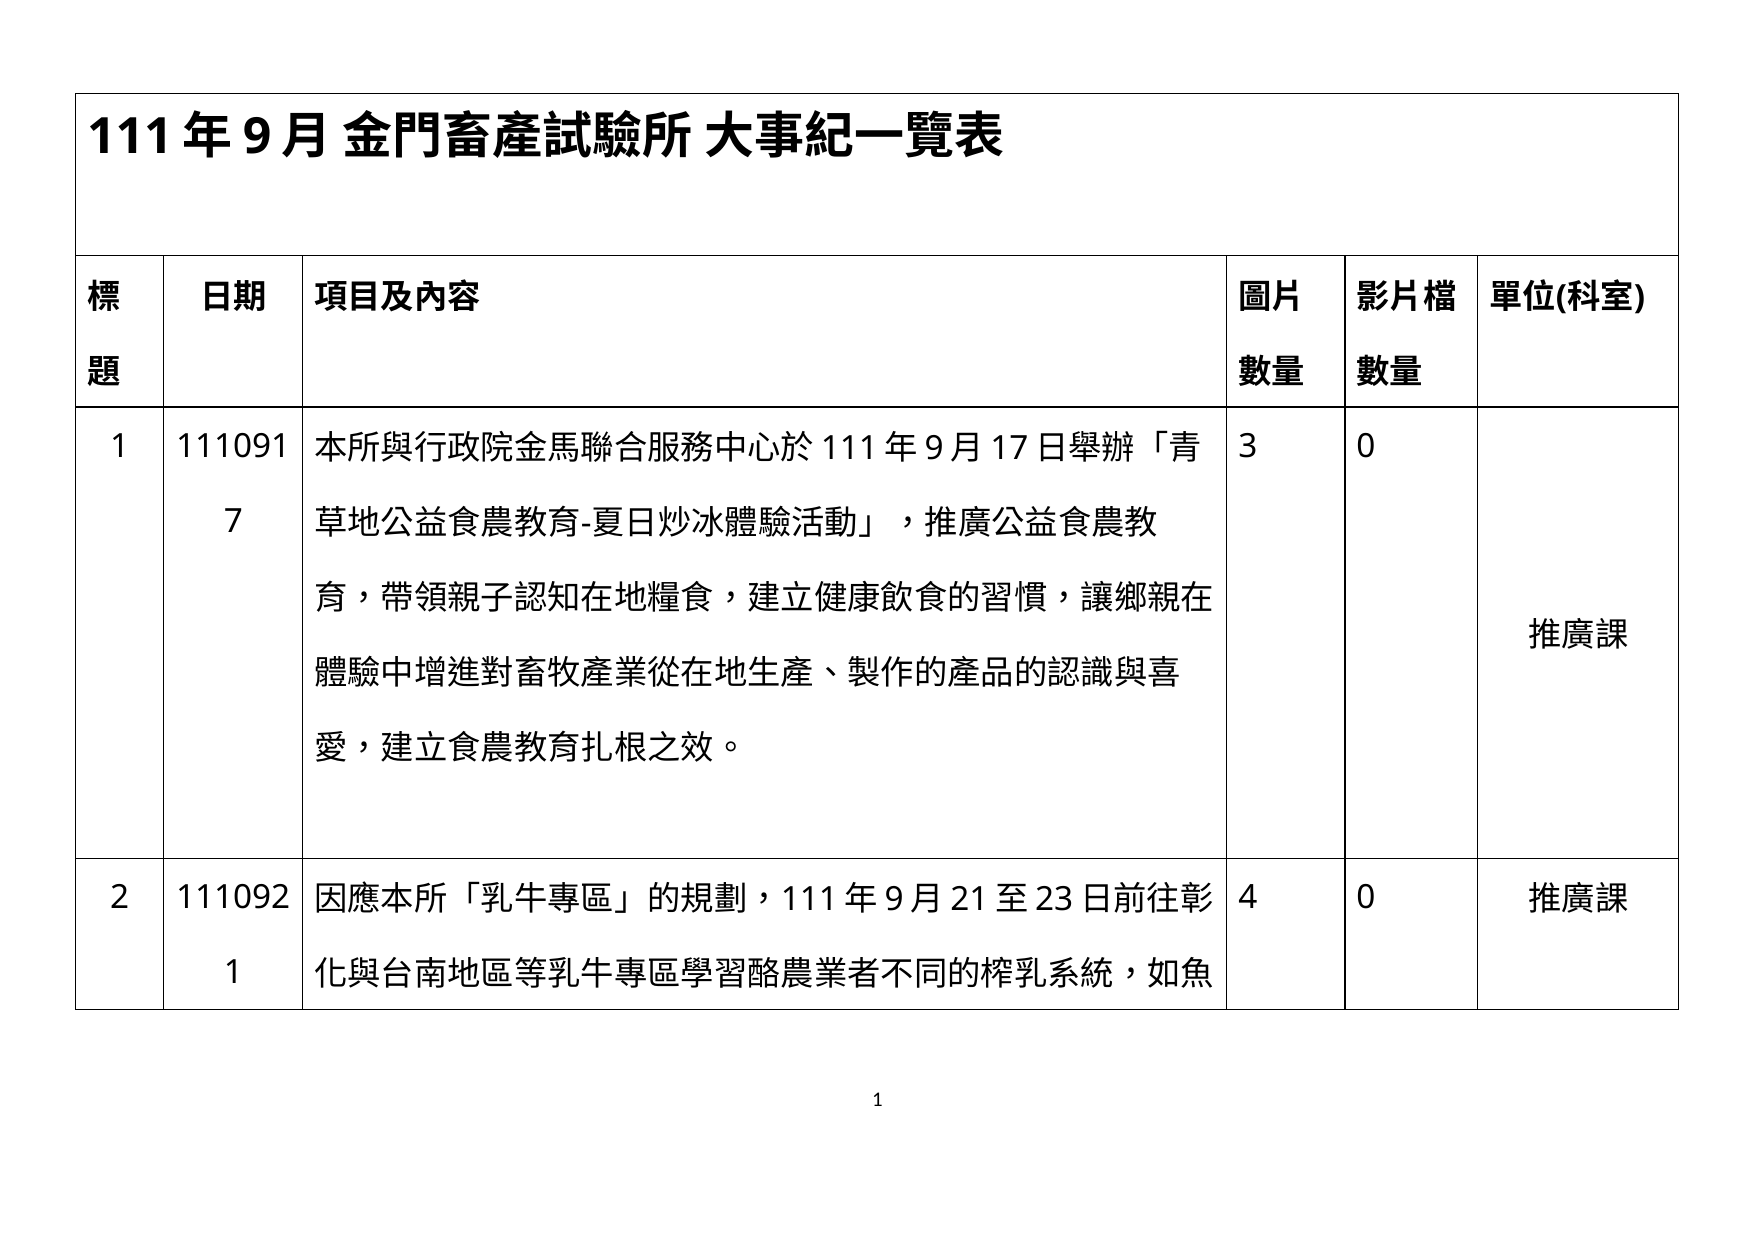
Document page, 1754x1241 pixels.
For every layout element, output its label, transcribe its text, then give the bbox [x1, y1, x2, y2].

table_cell 影片檔數量 [1346, 256, 1477, 406]
table_header 111年9月 金門畜產試驗所 大事紀一覽表 [76, 94, 1678, 255]
table_cell 推廣課 [1478, 859, 1678, 1008]
table_cell 單位(科室) [1478, 256, 1678, 406]
table_cell 2 [76, 859, 163, 1008]
table_cell 標題 [76, 256, 163, 406]
table_cell 項目及內容 [303, 256, 1226, 406]
table_cell 1 [76, 408, 163, 857]
table_cell 0 [1346, 408, 1477, 857]
table_cell 4 [1227, 859, 1344, 1008]
table_cell 因應本所「乳牛專區」的規劃，111年9月21至23日前往彰化與台南地區等乳牛專區學習酪農業者不同的榨乳系統，如魚 [303, 859, 1226, 1008]
table_cell 日期 [164, 256, 302, 406]
table_cell 0 [1346, 859, 1477, 1008]
table_cell 1110921 [164, 859, 302, 1008]
table_cell 1110917 [164, 408, 302, 857]
table_cell 推廣課 [1478, 408, 1678, 857]
table_cell 圖片數量 [1227, 256, 1344, 406]
table_cell 3 [1227, 408, 1344, 857]
table_cell 本所與行政院金馬聯合服務中心於111年9月17日舉辦「青草地公益食農教育-夏日炒冰體驗活動」，推廣公益食農教育，帶領親子認知在地糧食，建立健康飲食的習慣，讓鄉親在體驗中增進對畜牧產業從在地生產、製作的產品的認識與喜愛，建立食農教育扎根之效。 [303, 408, 1226, 857]
